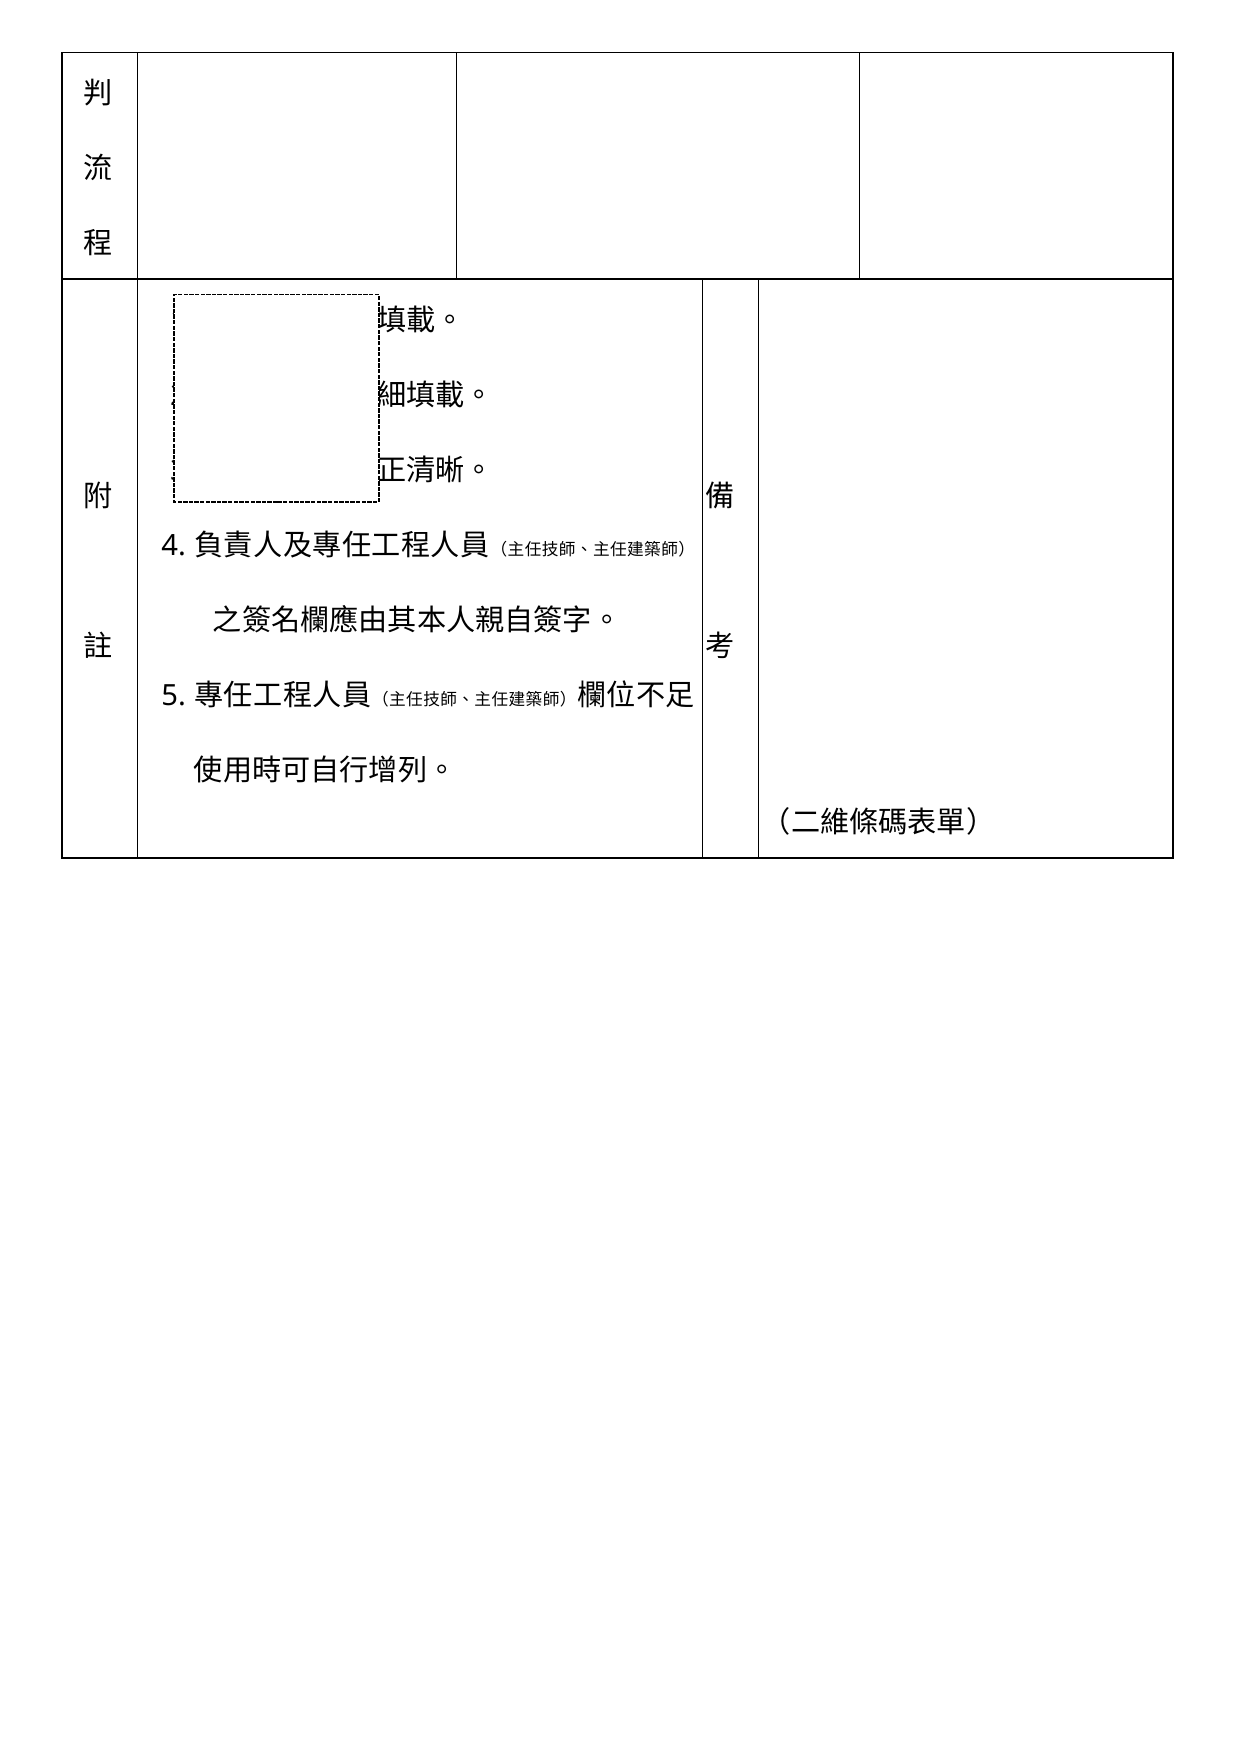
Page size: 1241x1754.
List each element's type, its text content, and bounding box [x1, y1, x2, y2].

table_cell [138, 53, 456, 278]
table_cell [457, 53, 859, 278]
table_cell [860, 53, 1172, 278]
table_cell 1. 本表應以打字填載。 2. 本表各欄應詳細填載。 3. 印鑑戳蓋應端正清晰。 4. 負責人及專任工程人員（主任技師、主任建築師）之簽名欄應由其本人親自簽字。 5. 專任工程人員（主任技師、主任建築師）欄位不足使用時可自行增列。 [138, 280, 702, 857]
table_cell 判 流 程 [63, 53, 137, 278]
table_cell （二維條碼表單） [759, 280, 1172, 857]
table_cell 備 考 [703, 280, 758, 857]
table_cell 附 註 [63, 280, 137, 857]
